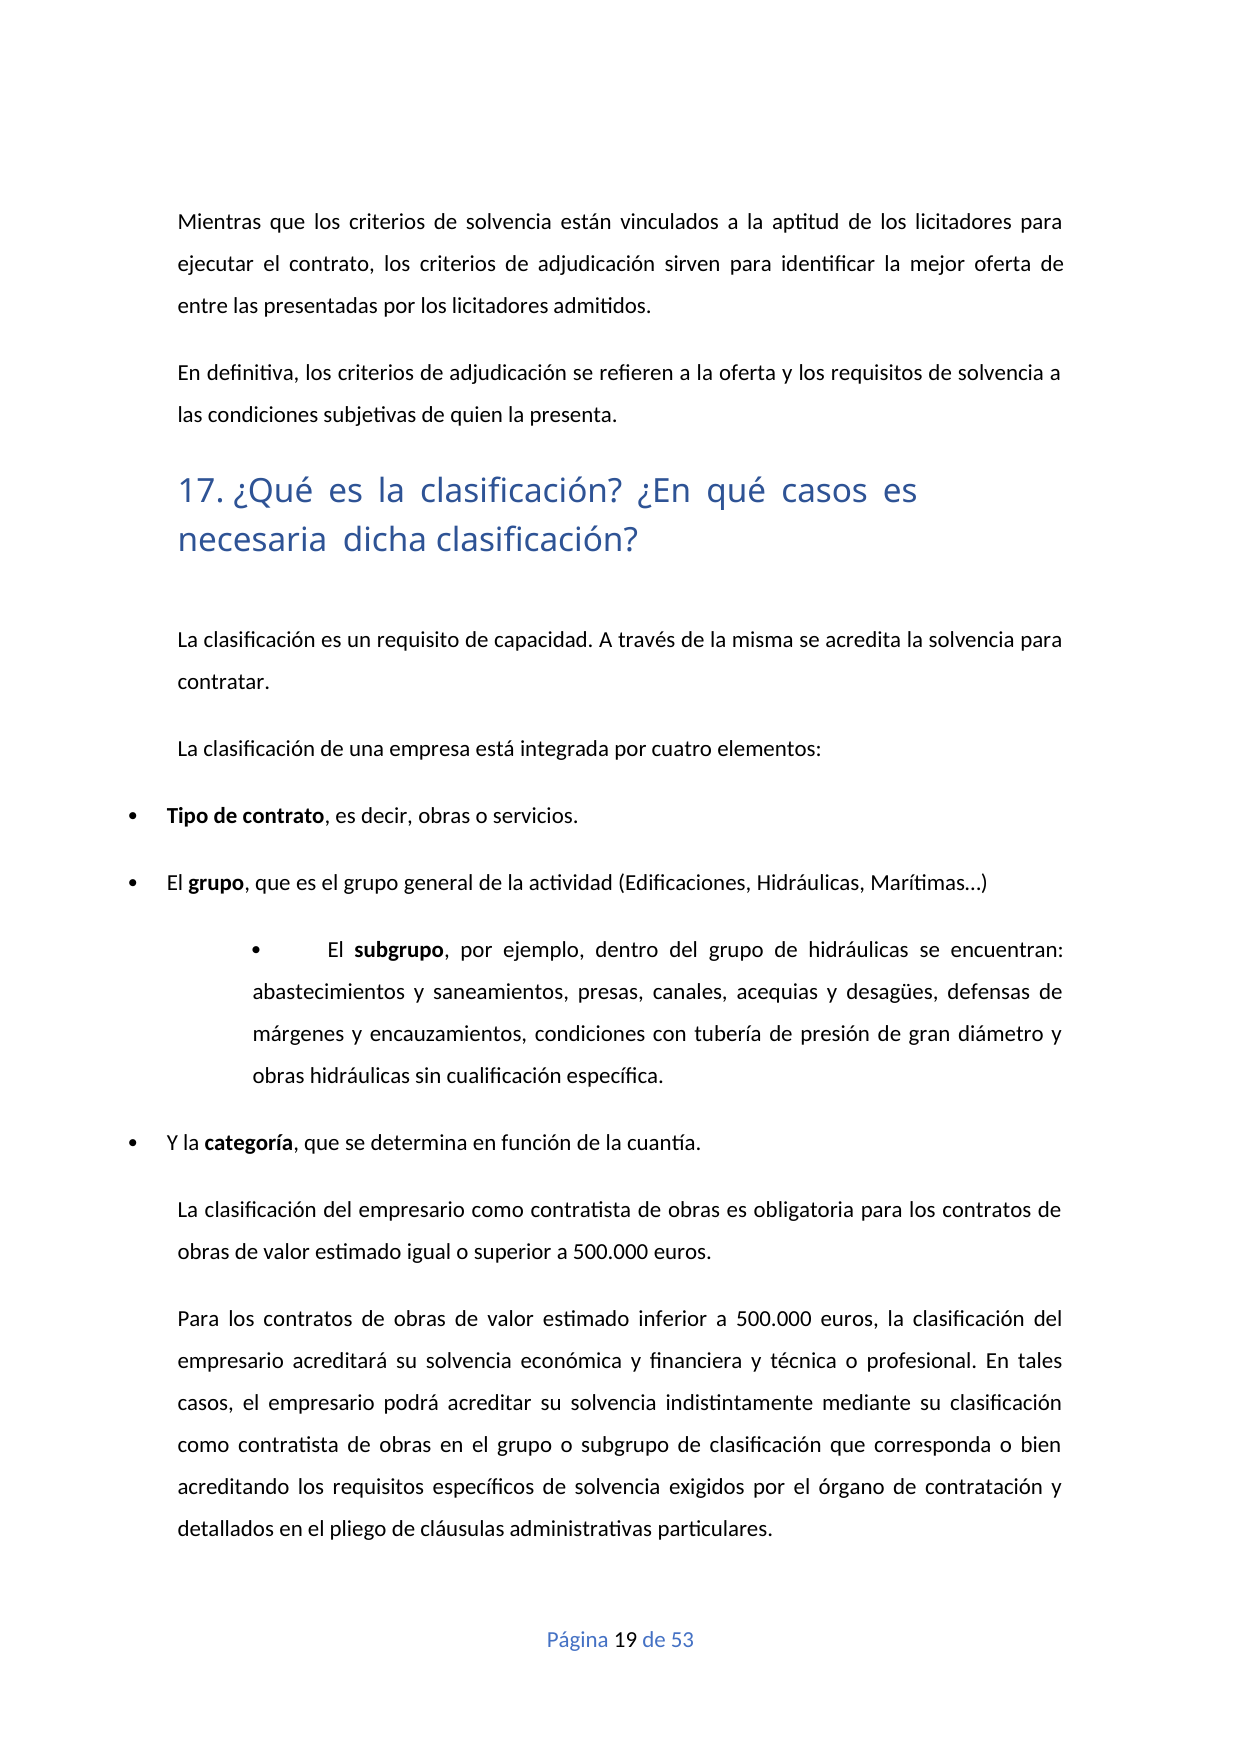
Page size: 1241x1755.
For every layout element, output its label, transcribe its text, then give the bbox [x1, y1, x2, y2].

text La clasificación es un requisito de capacidad. A través de la misma se acredita la solvencia para contratar. [177, 626, 1064, 696]
list El subgrupo, por ejemplo, dentro del grupo de hidráulicas se encuentran: abastecimientos y saneamientos, presas, canales, acequias y desagües, defensas de márgenes y encauzamientos, condiciones con tubería de presión de gran diámetro y obras hidráulicas sin cualificación específica. [252, 935, 1064, 1089]
list Y la categoría, que se determina en función de la cuantía. [129, 1128, 1076, 1156]
list El grupo, que es el grupo general de la actividad (Edificaciones, Hidráulicas, Marítimas…) [129, 868, 1076, 896]
text Mientras que los criterios de solvencia están vinculados a la aptitud de los licitadores para ejecutar el contrato, los criterios de adjudicación sirven para identificar la mejor oferta de entre las presentadas por los licitadores admitidos. [177, 207, 1064, 319]
list Tipo de contrato, es decir, obras o servicios. [129, 801, 1076, 829]
text Para los contratos de obras de valor estimado inferior a 500.000 euros, la clasificación del empresario acreditará su solvencia económica y financiera y técnica o profesional. En tales casos, el empresario podrá acreditar su solvencia indistintamente mediante su clasificación como contratista de obras en el grupo o subgrupo de clasificación que corresponda o bien acreditando los requisitos específicos de solvencia exigidos por el órgano de contratación y detallados en el pliego de cláusulas administrativas particulares. [177, 1304, 1064, 1542]
list ¿Qué es la clasificación? ¿En qué casos es necesaria dicha clasificación? [177, 467, 1064, 561]
text En definitiva, los criterios de adjudicación se refieren a la oferta y los requisitos de solvencia a las condiciones subjetivas de quien la presenta. [177, 358, 1064, 428]
text La clasificación de una empresa está integrada por cuatro elementos: [177, 734, 1076, 762]
text La clasificación del empresario como contratista de obras es obligatoria para los contratos de obras de valor estimado igual o superior a 500.000 euros. [177, 1195, 1064, 1265]
